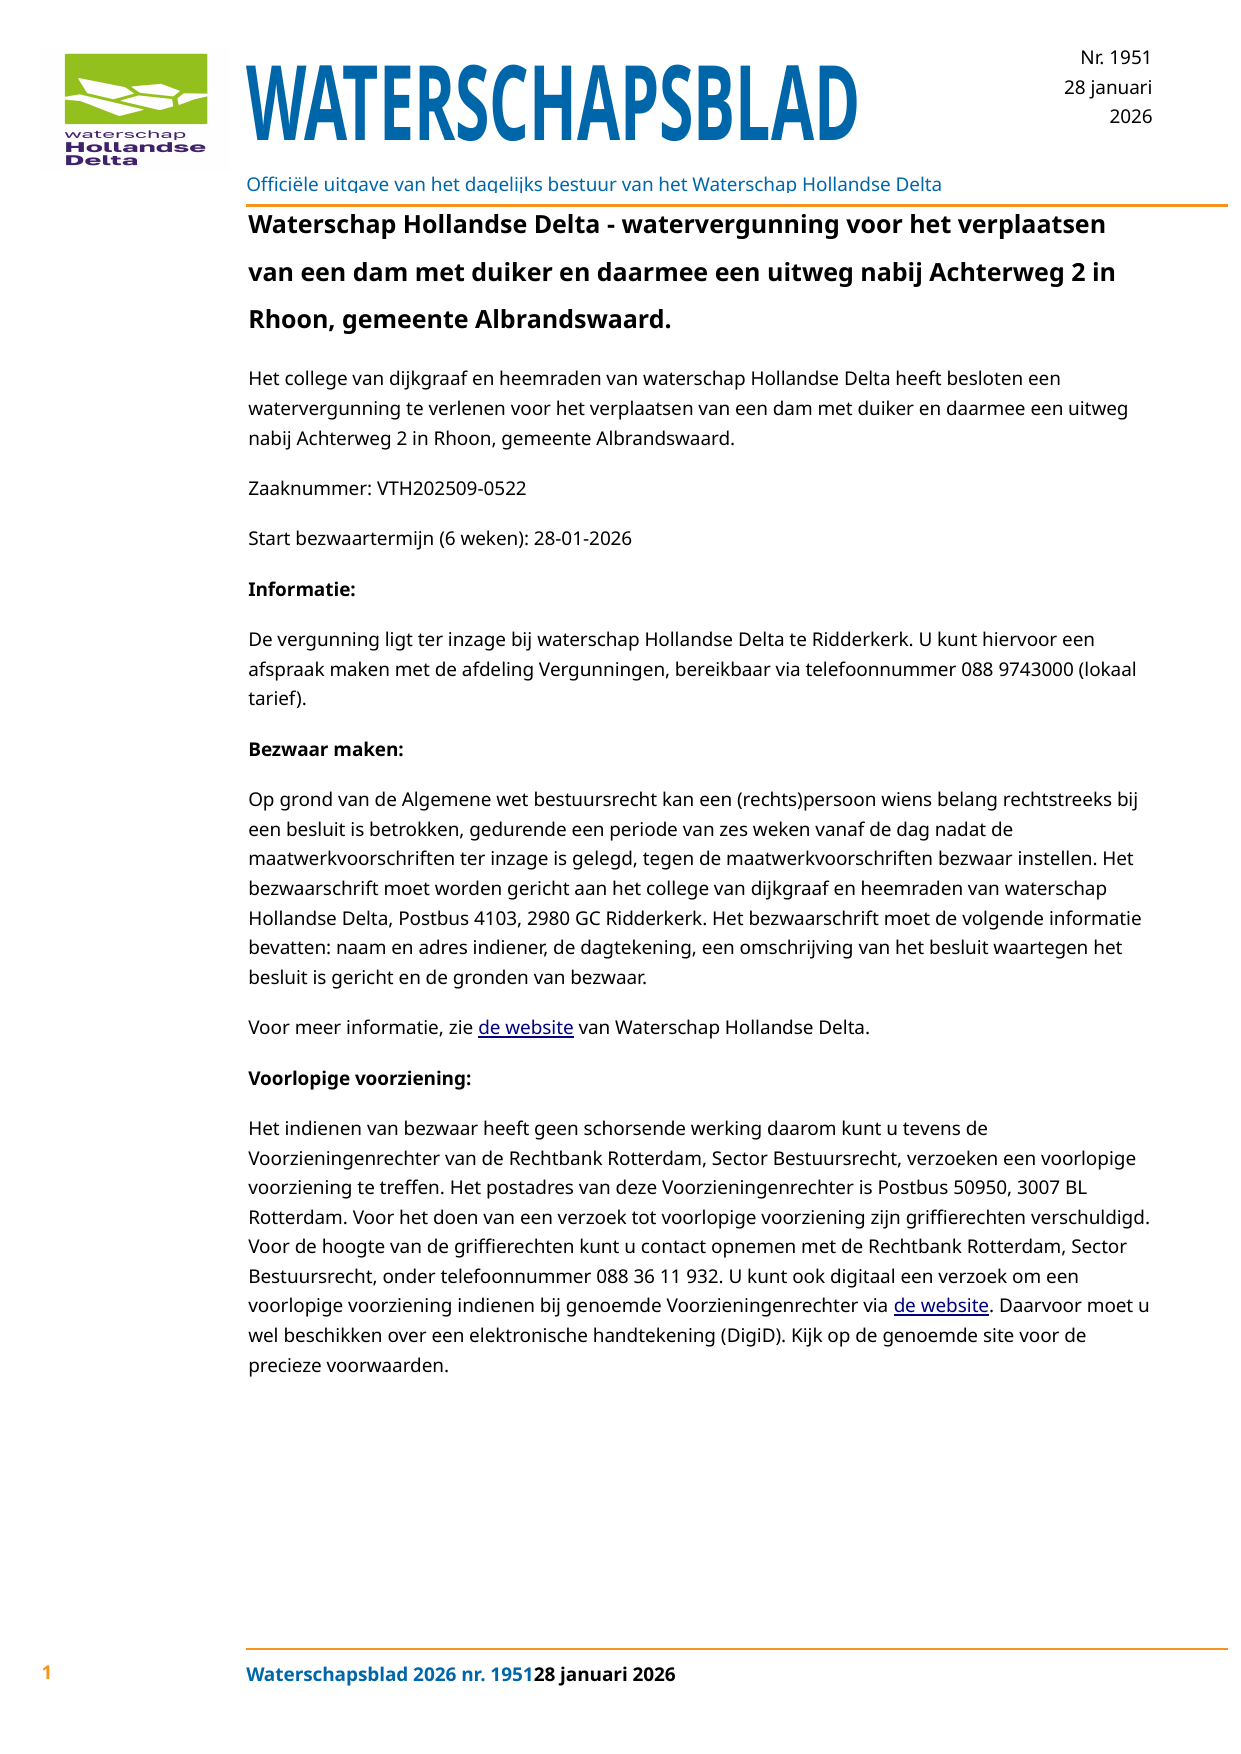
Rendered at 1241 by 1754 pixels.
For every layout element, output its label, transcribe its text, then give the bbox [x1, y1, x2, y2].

text Bezwaar maken: [248, 736, 1152, 762]
text Het college van dijkgraaf en heemraden van waterschap Hollandse Delta heeft besloten een watervergunning te verlenen voor het verplaatsen van een dam met duiker en daarmee een uitweg nabij Achterweg 2 in Rhoon, gemeente Albrandswaard. [248, 366, 1152, 450]
picture [41, 47, 231, 172]
text Zaaknummer: VTH202509-0522 [248, 475, 1152, 501]
text Het indienen van bezwaar heeft geen schorsende werking daarom kunt u tevens de Voorzieningenrechter van de Rechtbank Rotterdam, Sector Bestuursrecht, verzoeken een voorlopige voorziening te treffen. Het postadres van deze Voorzieningenrechter is Postbus 50950, 3007 BL Rotterdam. Voor het doen van een verzoek tot voorlopige voorziening zijn griffierechten verschuldigd. Voor de hoogte van de griffierechten kunt u contact opnemen met de Rechtbank Rotterdam, Sector Bestuursrecht, onder telefoonnummer 088 36 11 932. U kunt ook digitaal een verzoek om een voorlopige voorziening indienen bij genoemde Voorzieningenrechter via de website. Daarvoor moet u wel beschikken over een elektronische handtekening (DigiD). Kijk op de genoemde site voor de precieze voorwaarden. [248, 1115, 1152, 1377]
text Start bezwaartermijn (6 weken): 28-01-2026 [248, 526, 1152, 551]
text Voorlopige voorziening: [248, 1065, 1152, 1090]
text Waterschap Hollandse Delta - watervergunning voor het verplaatsen van een dam met duiker en daarmee een uitweg nabij Achterweg 2 in Rhoon, gemeente Albrandswaard. [248, 207, 1152, 336]
text Voor meer informatie, zie de website van Waterschap Hollandse Delta. [248, 1014, 1152, 1040]
text Informatie: [248, 576, 1152, 602]
text De vergunning ligt ter inzage bij waterschap Hollandse Delta te Ridderkerk. U kunt hiervoor een afspraak maken met de afdeling Vergunningen, bereikbaar via telefoonnummer 088 9743000 (lokaal tarief). [248, 626, 1152, 711]
text Op grond van de Algemene wet bestuursrecht kan een (rechts)persoon wiens belang rechtstreeks bij een besluit is betrokken, gedurende een periode van zes weken vanaf de dag nadat de maatwerkvoorschriften ter inzage is gelegd, tegen de maatwerkvoorschriften bezwaar instellen. Het bezwaarschrift moet worden gericht aan het college van dijkgraaf en heemraden van waterschap Hollandse Delta, Postbus 4103, 2980 GC Ridderkerk. Het bezwaarschrift moet de volgende informatie bevatten: naam en adres indiener, de dagtekening, een omschrijving van het besluit waartegen het besluit is gericht en de gronden van bezwaar. [248, 786, 1152, 989]
